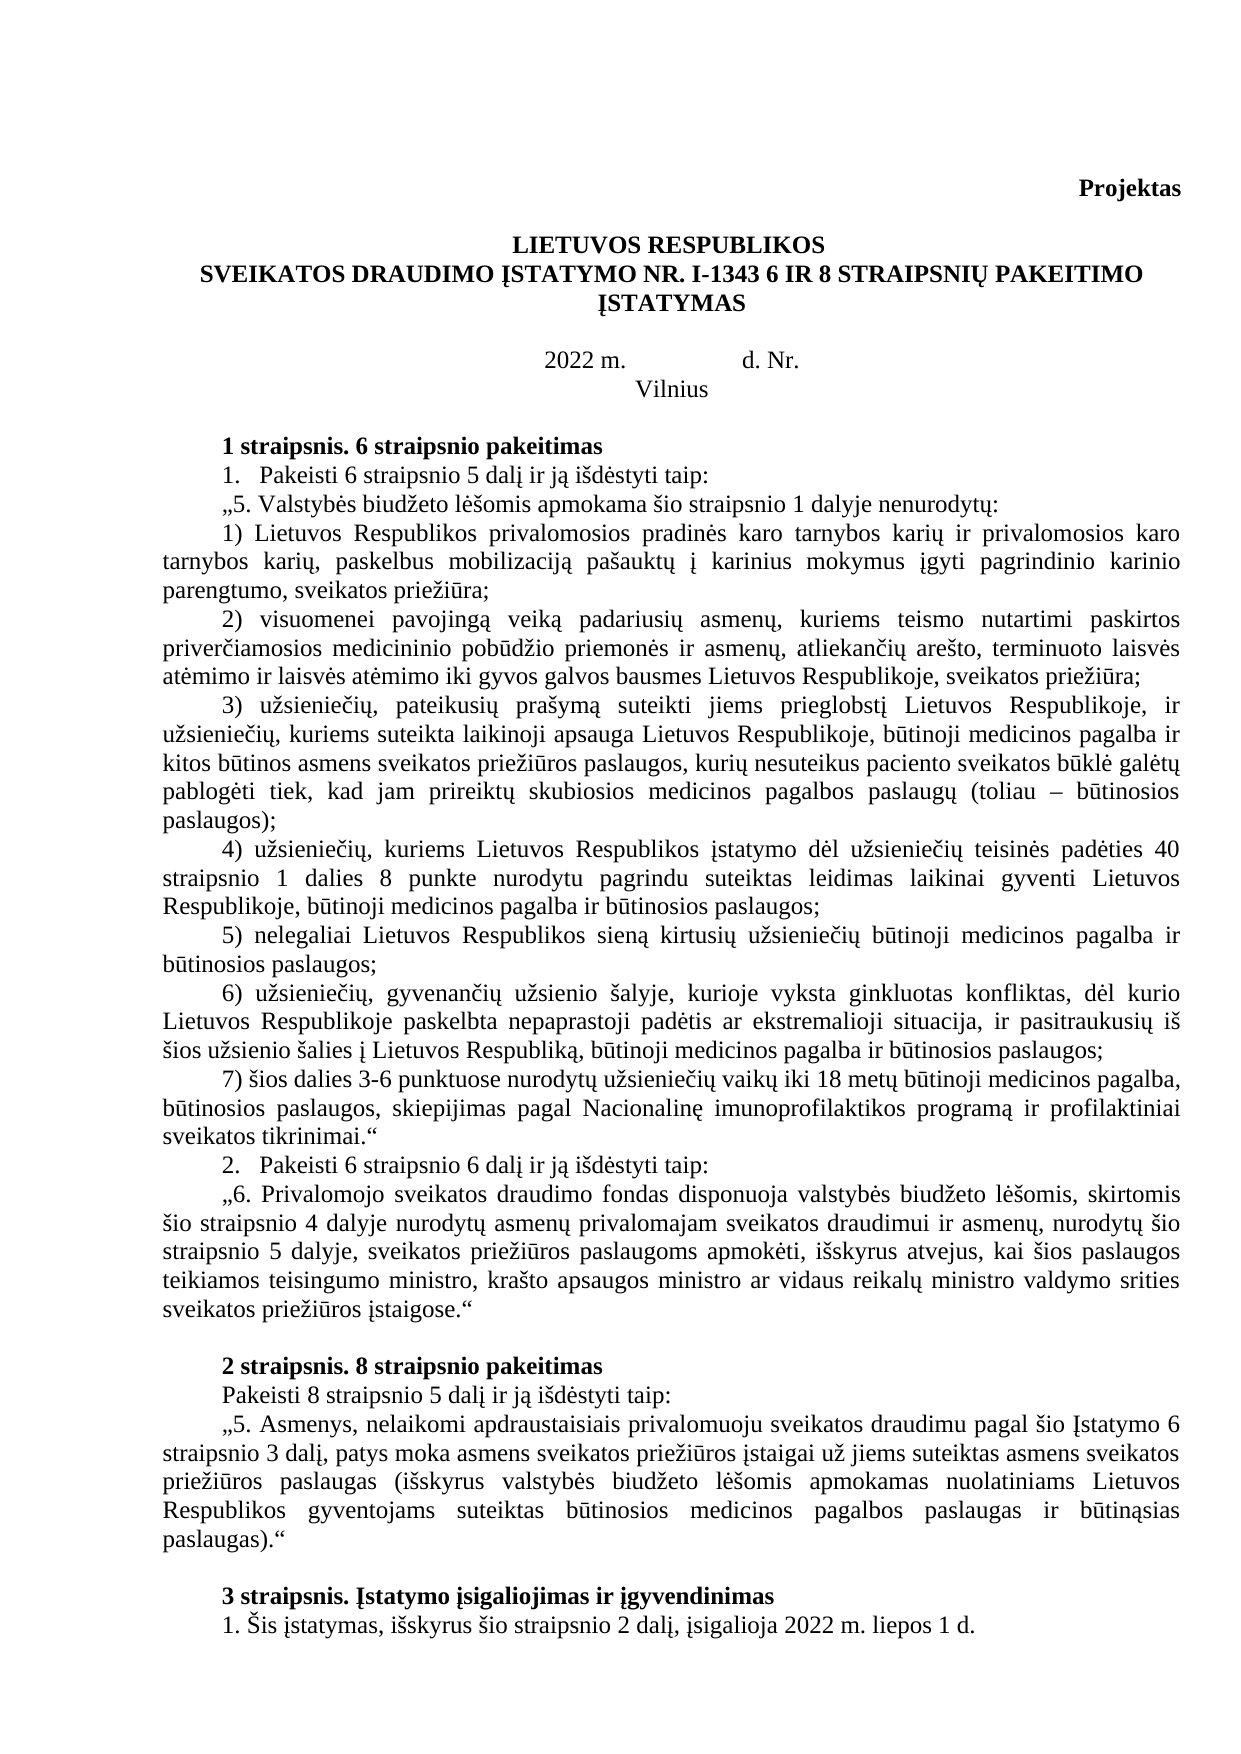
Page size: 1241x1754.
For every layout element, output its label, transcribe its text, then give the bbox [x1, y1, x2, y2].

text LIETUVOS RESPUBLIKOS [162, 230, 1181, 259]
text 1. Šis įstatymas, išskyrus šio straipsnio 2 dalį, įsigalioja 2022 m. liepos 1 d. [162, 1610, 1181, 1639]
text Pakeisti 8 straipsnio 5 dalį ir ją išdėstyti taip: [162, 1380, 1181, 1409]
text 3 straipsnis. Įstatymo įsigaliojimas ir įgyvendinimas [162, 1581, 1181, 1610]
text 1) Lietuvos Respublikos privalomosios pradinės karo tarnybos karių ir privalomosios karo tarnybos karių, paskelbus mobilizaciją pašauktų į karinius mokymus įgyti pagrindinio karinio parengtumo, sveikatos priežiūra; [162, 518, 1181, 604]
text 2 straipsnis. 8 straipsnio pakeitimas [162, 1351, 1181, 1380]
text 4) užsieniečių, kuriems Lietuvos Respublikos įstatymo dėl užsieniečių teisinės padėties 40 straipsnio 1 dalies 8 punkte nurodytu pagrindu suteiktas leidimas laikinai gyventi Lietuvos Respublikoje, būtinoji medicinos pagalba ir būtinosios paslaugos; [162, 834, 1181, 920]
text SVEIKATOS DRAUDIMO ĮSTATYMO NR. I-1343 6 IR 8 STRAIPSNIŲ PAKEITIMO ĮSTATYMAS [162, 259, 1181, 316]
text 1 straipsnis. 6 straipsnio pakeitimas [162, 431, 1181, 460]
text 5) nelegaliai Lietuvos Respublikos sieną kirtusių užsieniečių būtinoji medicinos pagalba ir būtinosios paslaugos; [162, 920, 1181, 978]
text 6) užsieniečių, gyvenančių užsienio šalyje, kurioje vyksta ginkluotas konfliktas, dėl kurio Lietuvos Respublikoje paskelbta nepaprastoji padėtis ar ekstremalioji situacija, ir pasitraukusių iš šios užsienio šalies į Lietuvos Respubliką, būtinoji medicinos pagalba ir būtinosios paslaugos; [162, 978, 1181, 1064]
text 2022 m. d. Nr. [162, 345, 1181, 374]
text „5. Valstybės biudžeto lėšomis apmokama šio straipsnio 1 dalyje nenurodytų: [162, 489, 1181, 518]
text „6. Privalomojo sveikatos draudimo fondas disponuoja valstybės biudžeto lėšomis, skirtomis šio straipsnio 4 dalyje nurodytų asmenų privalomajam sveikatos draudimui ir asmenų, nurodytų šio straipsnio 5 dalyje, sveikatos priežiūros paslaugoms apmokėti, išskyrus atvejus, kai šios paslaugos teikiamos teisingumo ministro, krašto apsaugos ministro ar vidaus reikalų ministro valdymo srities sveikatos priežiūros įstaigose.“ [162, 1179, 1181, 1323]
text Vilnius [162, 374, 1181, 403]
text Projektas [162, 173, 1181, 201]
text 1. Pakeisti 6 straipsnio 5 dalį ir ją išdėstyti taip: [222, 460, 1181, 489]
text 3) užsieniečių, pateikusių prašymą suteikti jiems prieglobstį Lietuvos Respublikoje, ir užsieniečių, kuriems suteikta laikinoji apsauga Lietuvos Respublikoje, būtinoji medicinos pagalba ir kitos būtinos asmens sveikatos priežiūros paslaugos, kurių nesuteikus paciento sveikatos būklė galėtų pablogėti tiek, kad jam prireiktų skubiosios medicinos pagalbos paslaugų (toliau – būtinosios paslaugos); [162, 690, 1181, 834]
text 2) visuomenei pavojingą veiką padariusių asmenų, kuriems teismo nutartimi paskirtos priverčiamosios medicininio pobūdžio priemonės ir asmenų, atliekančių arešto, terminuoto laisvės atėmimo ir laisvės atėmimo iki gyvos galvos bausmes Lietuvos Respublikoje, sveikatos priežiūra; [162, 604, 1181, 690]
text 2. Pakeisti 6 straipsnio 6 dalį ir ją išdėstyti taip: [222, 1150, 1181, 1179]
text 7) šios dalies 3-6 punktuose nurodytų užsieniečių vaikų iki 18 metų būtinoji medicinos pagalba, būtinosios paslaugos, skiepijimas pagal Nacionalinę imunoprofilaktikos programą ir profilaktiniai sveikatos tikrinimai.“ [162, 1064, 1181, 1150]
text „5. Asmenys, nelaikomi apdraustaisiais privalomuoju sveikatos draudimu pagal šio Įstatymo 6 straipsnio 3 dalį, patys moka asmens sveikatos priežiūros įstaigai už jiems suteiktas asmens sveikatos priežiūros paslaugas (išskyrus valstybės biudžeto lėšomis apmokamas nuolatiniams Lietuvos Respublikos gyventojams suteiktas būtinosios medicinos pagalbos paslaugas ir būtinąsias paslaugas).“ [162, 1409, 1181, 1553]
